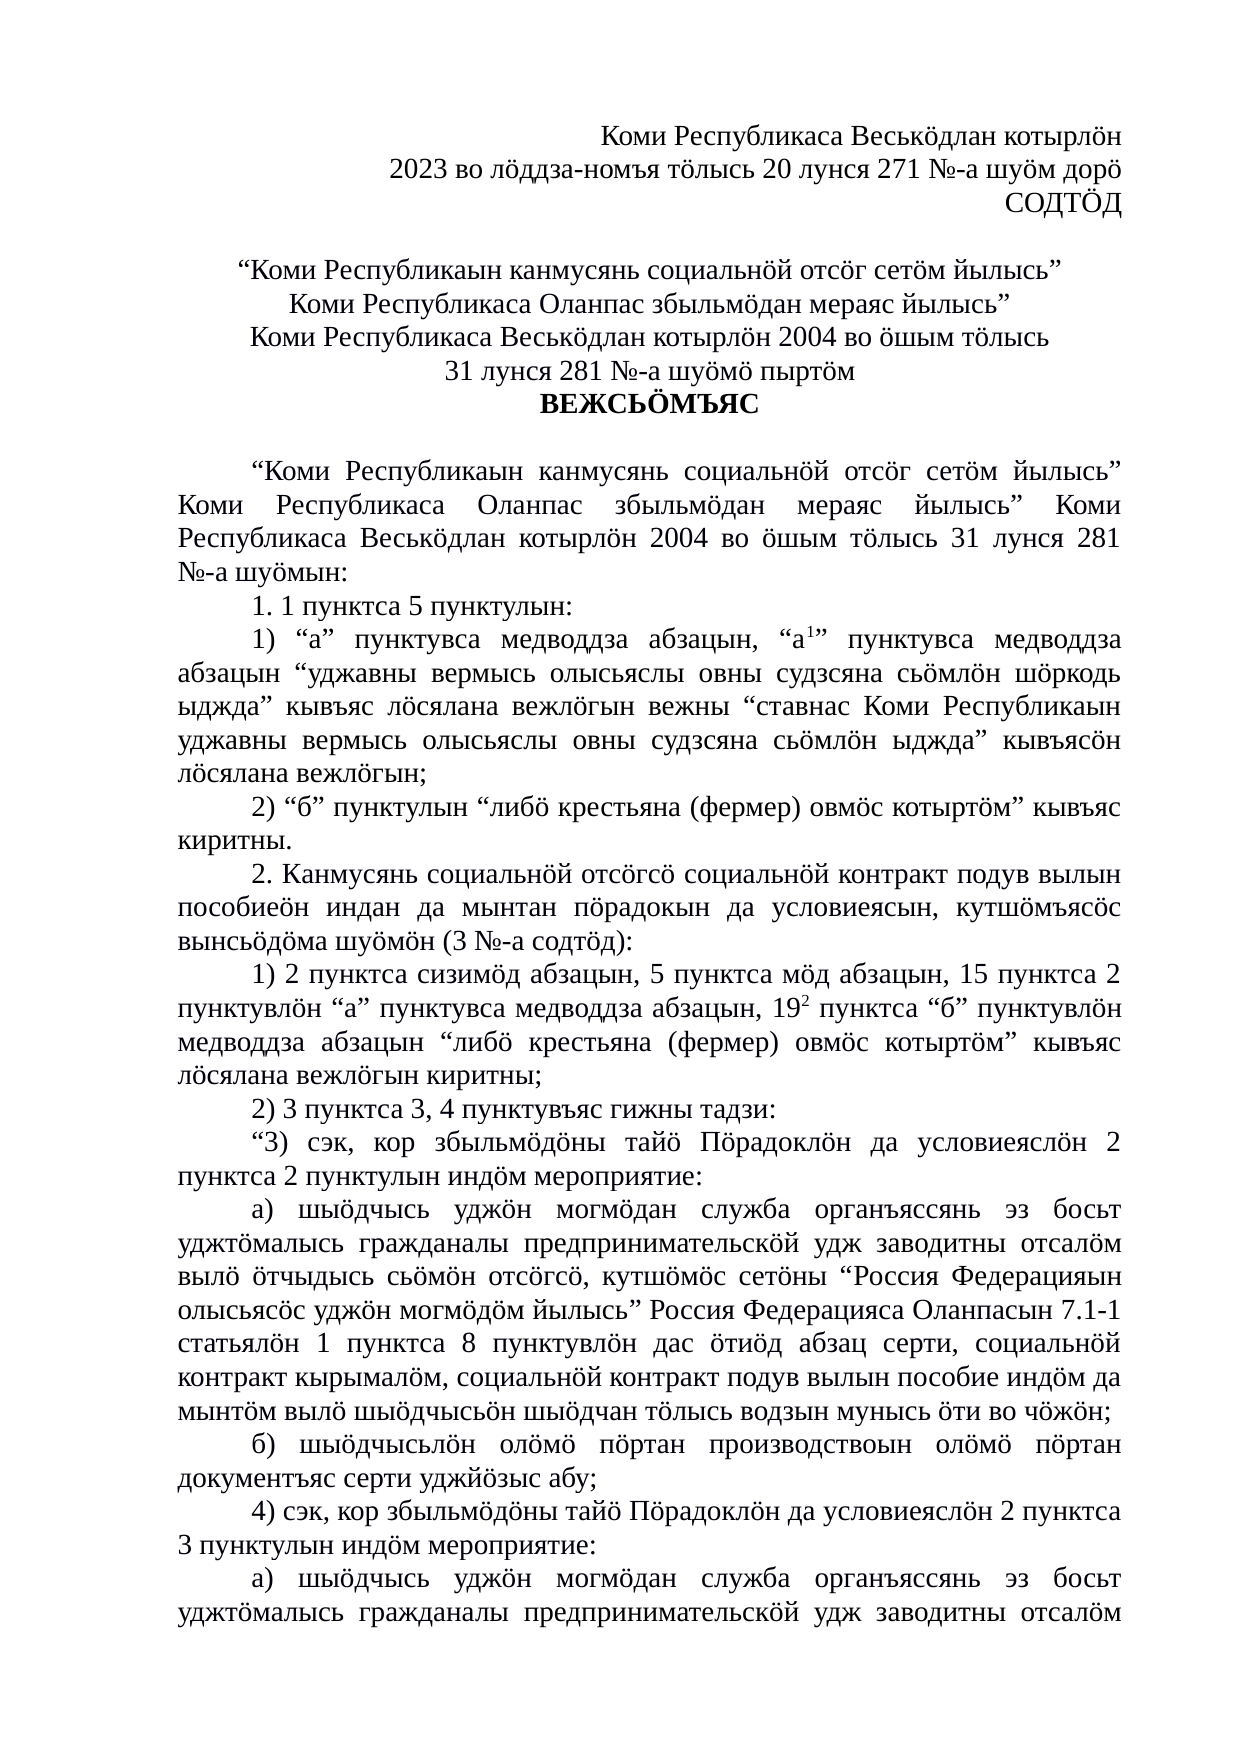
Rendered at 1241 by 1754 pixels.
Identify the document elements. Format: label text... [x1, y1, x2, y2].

text 2. Канмусянь социальнӧй отсӧгсӧ социальнӧй контракт подув вылын пособиеӧн индан да мынтан пӧрадокын да условиеясын, кутшӧмъясӧс вынсьӧдӧма шуӧмӧн (3 №-а содтӧд): [177, 856, 1122, 957]
text Коми Республикаса Оланпас збыльмӧдан мераяс йылысь” [177, 286, 1122, 319]
text а) шыӧдчысь уджӧн могмӧдан служба органъяссянь эз босьт уджтӧмалысь гражданалы предпринимательскӧй удж заводитны отсалӧм вылӧ ӧтчыдысь сьӧмӧн отсӧгсӧ, кутшӧмӧс сетӧны “Россия Федерацияын олысьясӧс уджӧн могмӧдӧм йылысь” Россия Федерацияса Оланпасын 7.1-1 статьялӧн 1 пунктса 8 пунктувлӧн дас ӧтиӧд абзац серти, социальнӧй контракт кырымалӧм, социальнӧй контракт подув вылын пособие индӧм да мынтӧм вылӧ шыӧдчысьӧн шыӧдчан тӧлысь водзын мунысь ӧти во чӧжӧн; [177, 1191, 1122, 1426]
text ВЕЖСЬӦМЪЯС [177, 386, 1122, 420]
text 1) 2 пунктса сизимӧд абзацын, 5 пунктса мӧд абзацын, 15 пунктса 2 пунктувлӧн “а” пунктувса медводдза абзацын, 192 пунктса “б” пунктувлӧн медводдза абзацын “либӧ крестьяна (фермер) овмӧс котыртӧм” кывъяс лӧсялана вежлӧгын киритны; [177, 957, 1122, 1091]
text Коми Республикаса Веськӧдлан котырлӧн [177, 118, 1122, 152]
text 1) “а” пунктувса медводдза абзацын, “а1” пунктувса медводдза абзацын “уджавны вермысь олысьяслы овны судзсяна сьӧмлӧн шӧркодь ыджда” кывъяс лӧсялана вежлӧгын вежны “ставнас Коми Республикаын уджавны вермысь олысьяслы овны судзсяна сьӧмлӧн ыджда” кывъясӧн лӧсялана вежлӧгын; [177, 621, 1122, 789]
text 2023 во лӧддза-номъя тӧлысь 20 лунся 271 №-а шуӧм дорӧ [177, 152, 1122, 185]
text Коми Республикаса Веськӧдлан котырлӧн 2004 во ӧшым тӧлысь [177, 319, 1122, 353]
text 31 лунся 281 №-а шуӧмӧ пыртӧм [177, 353, 1122, 386]
text “Коми Республикаын канмусянь социальнӧй отсӧг сетӧм йылысь” Коми Республикаса Оланпас збыльмӧдан мераяс йылысь” Коми Республикаса Веськӧдлан котырлӧн 2004 во ӧшым тӧлысь 31 лунся 281 №‑а шуӧмын: [177, 453, 1122, 588]
text СОДТӦД [177, 185, 1122, 219]
text “Коми Республикаын канмусянь социальнӧй отсӧг сетӧм йылысь” [177, 252, 1122, 286]
text 2) “б” пунктулын “либӧ крестьяна (фермер) овмӧс котыртӧм” кывъяс киритны. [177, 789, 1122, 856]
text 4) сэк, кор збыльмӧдӧны тайӧ Пӧрадоклӧн да условиеяслӧн 2 пунктса 3 пунктулын индӧм мероприятие: [177, 1493, 1122, 1560]
text 1. 1 пунктса 5 пунктулын: [177, 588, 1122, 621]
text а) шыӧдчысь уджӧн могмӧдан служба органъяссянь эз босьт уджтӧмалысь гражданалы предпринимательскӧй удж заводитны отсалӧм [177, 1560, 1122, 1627]
text 2) 3 пунктса 3, 4 пунктувъяс гижны тадзи: [177, 1091, 1122, 1124]
text б) шыӧдчысьлӧн олӧмӧ пӧртан производствоын олӧмӧ пӧртан документъяс серти уджйӧзыс абу; [177, 1426, 1122, 1493]
text “3) сэк, кор збыльмӧдӧны тайӧ Пӧрадоклӧн да условиеяслӧн 2 пунктса 2 пунктулын индӧм мероприятие: [177, 1124, 1122, 1191]
